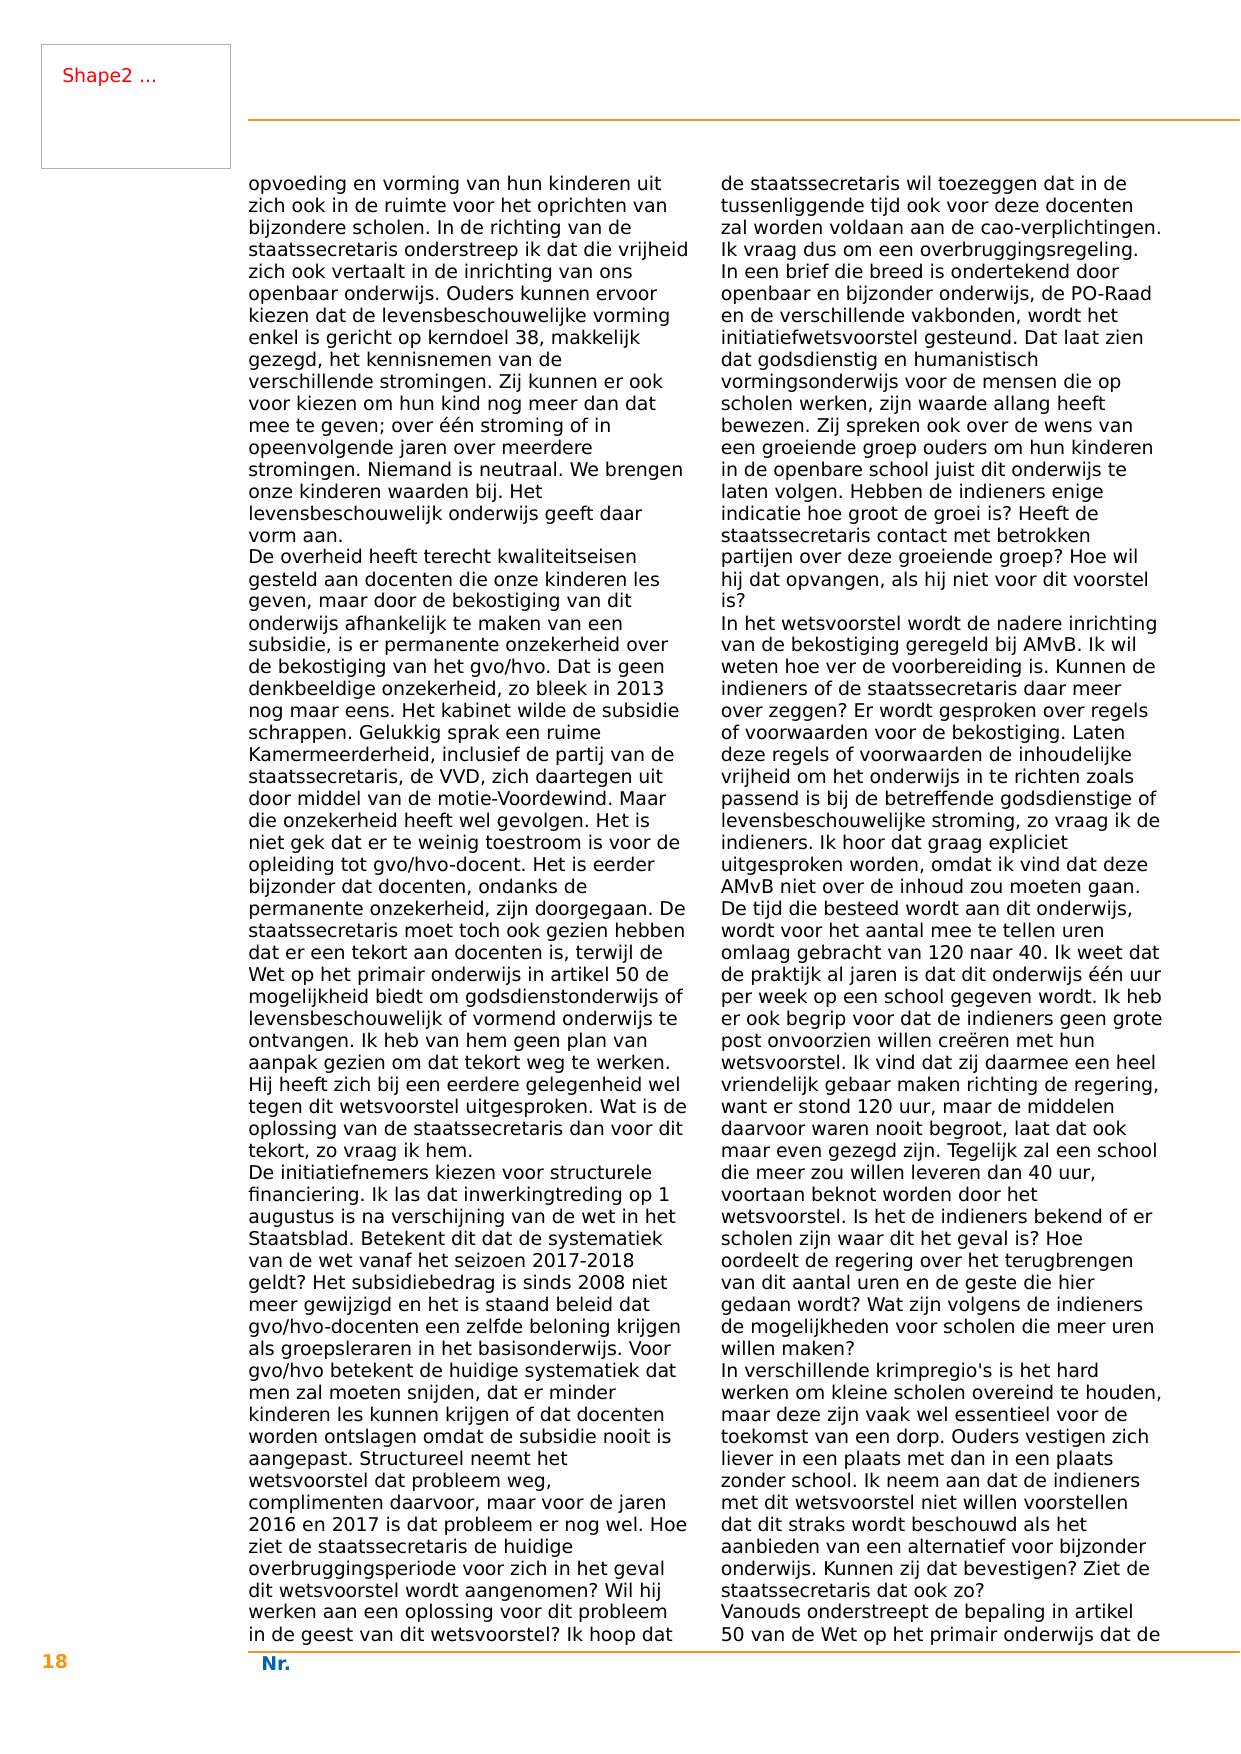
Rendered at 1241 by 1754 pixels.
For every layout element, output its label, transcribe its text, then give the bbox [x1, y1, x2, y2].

text de staatssecretaris wil toezeggen dat in de tussenliggende tijd ook voor deze docenten zal worden voldaan aan de cao-verplichtingen. Ik vraag dus om een overbruggingsregeling. [721, 173, 1163, 261]
text opvoeding en vorming van hun kinderen uit zich ook in de ruimte voor het oprichten van bijzondere scholen. In de richting van de staatssecretaris onderstreep ik dat die vrijheid zich ook vertaalt in de inrichting van ons openbaar onderwijs. Ouders kunnen ervoor kiezen dat de levensbeschouwelijke vorming enkel is gericht op kerndoel 38, makkelijk gezegd, het kennisnemen van de verschillende stromingen. Zij kunnen er ook voor kiezen om hun kind nog meer dan dat mee te geven; over één stroming of in opeenvolgende jaren over meerdere stromingen. Niemand is neutraal. We brengen onze kinderen waarden bij. Het levensbeschouwelijk onderwijs geeft daar vorm aan. [248, 173, 691, 546]
text In het wetsvoorstel wordt de nadere inrichting van de bekostiging geregeld bij AMvB. Ik wil weten hoe ver de voorbereiding is. Kunnen de indieners of de staatssecretaris daar meer over zeggen? Er wordt gesproken over regels of voorwaarden voor de bekostiging. Laten deze regels of voorwaarden de inhoudelijke vrijheid om het onderwijs in te richten zoals passend is bij de betreffende godsdienstige of levensbeschouwelijke stroming, zo vraag ik de indieners. Ik hoor dat graag expliciet uitgesproken worden, omdat ik vind dat deze AMvB niet over de inhoud zou moeten gaan. [721, 612, 1163, 898]
text In een brief die breed is ondertekend door openbaar en bijzonder onderwijs, de PO-Raad en de verschillende vakbonden, wordt het initiatiefwetsvoorstel gesteund. Dat laat zien dat godsdienstig en humanistisch vormingsonderwijs voor de mensen die op scholen werken, zijn waarde allang heeft bewezen. Zij spreken ook over de wens van een groeiende groep ouders om hun kinderen in de openbare school juist dit onderwijs te laten volgen. Hebben de indieners enige indicatie hoe groot de groei is? Heeft de staatssecretaris contact met betrokken partijen over deze groeiende groep? Hoe wil hij dat opvangen, als hij niet voor dit voorstel is? [721, 261, 1163, 612]
text De tijd die besteed wordt aan dit onderwijs, wordt voor het aantal mee te tellen uren omlaag gebracht van 120 naar 40. Ik weet dat de praktijk al jaren is dat dit onderwijs één uur per week op een school gegeven wordt. Ik heb er ook begrip voor dat de indieners geen grote post onvoorzien willen creëren met hun wetsvoorstel. Ik vind dat zij daarmee een heel vriendelijk gebaar maken richting de regering, want er stond 120 uur, maar de middelen daarvoor waren nooit begroot, laat dat ook maar even gezegd zijn. Tegelijk zal een school die meer zou willen leveren dan 40 uur, voortaan beknot worden door het wetsvoorstel. Is het de indieners bekend of er scholen zijn waar dit het geval is? Hoe oordeelt de regering over het terugbrengen van dit aantal uren en de geste die hier gedaan wordt? Wat zijn volgens de indieners de mogelijkheden voor scholen die meer uren willen maken? [721, 898, 1163, 1360]
text Vanouds onderstreept de bepaling in artikel 50 van de Wet op het primair onderwijs dat de [721, 1601, 1163, 1645]
text In verschillende krimpregio's is het hard werken om kleine scholen overeind te houden, maar deze zijn vaak wel essentieel voor de toekomst van een dorp. Ouders vestigen zich liever in een plaats met dan in een plaats zonder school. Ik neem aan dat de indieners met dit wetsvoorstel niet willen voorstellen dat dit straks wordt beschouwd als het aanbieden van een alternatief voor bijzonder onderwijs. Kunnen zij dat bevestigen? Ziet de staatssecretaris dat ook zo? [721, 1360, 1163, 1601]
text De overheid heeft terecht kwaliteitseisen gesteld aan docenten die onze kinderen les geven, maar door de bekostiging van dit onderwijs afhankelijk te maken van een subsidie, is er permanente onzekerheid over de bekostiging van het gvo/hvo. Dat is geen denkbeeldige onzekerheid, zo bleek in 2013 nog maar eens. Het kabinet wilde de subsidie schrappen. Gelukkig sprak een ruime Kamermeerderheid, inclusief de partij van de staatssecretaris, de VVD, zich daartegen uit door middel van de motie-Voordewind. Maar die onzekerheid heeft wel gevolgen. Het is niet gek dat er te weinig toestroom is voor de opleiding tot gvo/hvo-docent. Het is eerder bijzonder dat docenten, ondanks de permanente onzekerheid, zijn doorgegaan. De staatssecretaris moet toch ook gezien hebben dat er een tekort aan docenten is, terwijl de Wet op het primair onderwijs in artikel 50 de mogelijkheid biedt om godsdienstonderwijs of levensbeschouwelijk of vormend onderwijs te ontvangen. Ik heb van hem geen plan van aanpak gezien om dat tekort weg te werken. Hij heeft zich bij een eerdere gelegenheid wel tegen dit wetsvoorstel uitgesproken. Wat is de oplossing van de staatssecretaris dan voor dit tekort, zo vraag ik hem. [248, 546, 691, 1162]
text De initiatiefnemers kiezen voor structurele financiering. Ik las dat inwerkingtreding op 1 augustus is na verschijning van de wet in het Staatsblad. Betekent dit dat de systematiek van de wet vanaf het seizoen 2017-2018 geldt? Het subsidiebedrag is sinds 2008 niet meer gewijzigd en het is staand beleid dat gvo/hvo-docenten een zelfde beloning krijgen als groepsleraren in het basisonderwijs. Voor gvo/hvo betekent de huidige systematiek dat men zal moeten snijden, dat er minder kinderen les kunnen krijgen of dat docenten worden ontslagen omdat de subsidie nooit is aangepast. Structureel neemt het wetsvoorstel dat probleem weg, complimenten daarvoor, maar voor de jaren 2016 en 2017 is dat probleem er nog wel. Hoe ziet de staatssecretaris de huidige overbruggingsperiode voor zich in het geval dit wetsvoorstel wordt aangenomen? Wil hij werken aan een oplossing voor dit probleem in de geest van dit wetsvoorstel? Ik hoop dat [248, 1162, 691, 1645]
